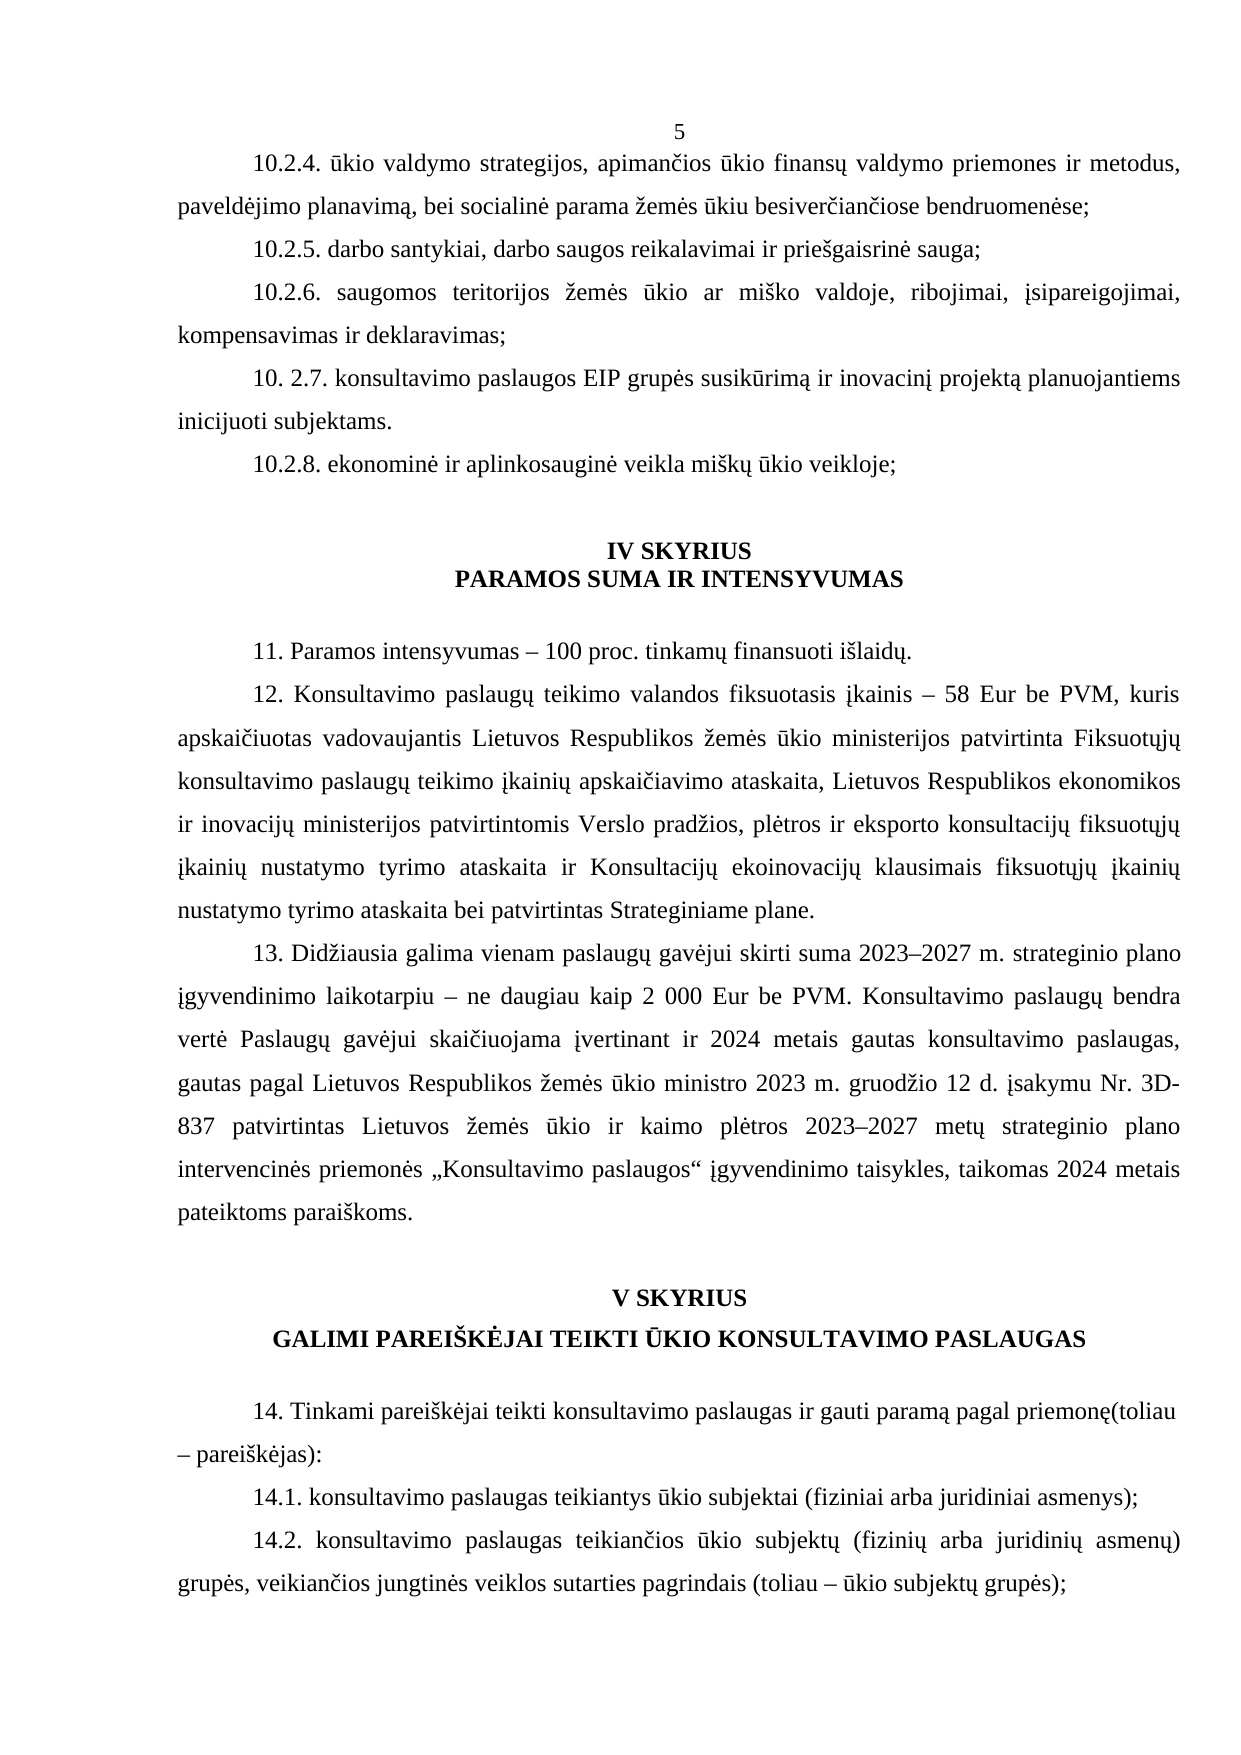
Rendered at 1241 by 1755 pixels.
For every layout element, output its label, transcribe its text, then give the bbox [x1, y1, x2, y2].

text 12. Konsultavimo paslaugų teikimo valandos fiksuotasis įkainis – 58 Eur be PVM, kuris apskaičiuotas vadovaujantis Lietuvos Respublikos žemės ūkio ministerijos patvirtinta Fiksuotųjų konsultavimo paslaugų teikimo įkainių apskaičiavimo ataskaita, Lietuvos Respublikos ekonomikos ir inovacijų ministerijos patvirtintomis Verslo pradžios, plėtros ir eksporto konsultacijų fiksuotųjų įkainių nustatymo tyrimo ataskaita ir Konsultacijų ekoinovacijų klausimais fiksuotųjų įkainių nustatymo tyrimo ataskaita bei patvirtintas Strateginiame plane. [177, 679, 1181, 924]
text 14. Tinkami pareiškėjai teikti konsultavimo paslaugas ir gauti paramą pagal priemonę(toliau – pareiškėjas): [177, 1396, 1181, 1468]
subtitle GALIMI PAREIŠKĖJAI TEIKTI ŪKIO KONSULTAVIMO PASLAUGAS [177, 1324, 1181, 1353]
text 10.2.6. saugomos teritorijos žemės ūkio ar miško valdoje, ribojimai, įsipareigojimai, kompensavimas ir deklaravimas; [177, 277, 1181, 349]
text 10.2.4. ūkio valdymo strategijos, apimančios ūkio finansų valdymo priemones ir metodus, paveldėjimo planavimą, bei socialinė parama žemės ūkiu besiverčiančiose bendruomenėse; [177, 148, 1181, 219]
text 11. Paramos intensyvumas – 100 proc. tinkamų finansuoti išlaidų. [177, 636, 1181, 665]
text 10.2.8. ekonominė ir aplinkosauginė veikla miškų ūkio veikloje; [177, 449, 1181, 478]
text IV SKYRIUS [177, 536, 1181, 564]
text 10.2.5. darbo santykiai, darbo saugos reikalavimai ir priešgaisrinė sauga; [177, 234, 1181, 263]
text PARAMOS SUMA IR INTENSYVUMAS [177, 564, 1181, 593]
text 10. 2.7. konsultavimo paslaugos EIP grupės susikūrimą ir inovacinį projektą planuojantiems inicijuoti subjektams. [177, 363, 1181, 435]
text 14.1. konsultavimo paslaugas teikiantys ūkio subjektai (fiziniai arba juridiniai asmenys); [177, 1482, 1181, 1511]
subtitle V SKYRIUS [177, 1283, 1181, 1312]
text 13. Didžiausia galima vienam paslaugų gavėjui skirti suma 2023–2027 m. strateginio plano įgyvendinimo laikotarpiu – ne daugiau kaip 2 000 Eur be PVM. Konsultavimo paslaugų bendra vertė Paslaugų gavėjui skaičiuojama įvertinant ir 2024 metais gautas konsultavimo paslaugas, gautas pagal Lietuvos Respublikos žemės ūkio ministro 2023 m. gruodžio 12 d. įsakymu Nr. 3D-837 patvirtintas Lietuvos žemės ūkio ir kaimo plėtros 2023–2027 metų strateginio plano intervencinės priemonės „Konsultavimo paslaugos“ įgyvendinimo taisykles, taikomas 2024 metais pateiktoms paraiškoms. [177, 938, 1181, 1226]
text 14.2. konsultavimo paslaugas teikiančios ūkio subjektų (fizinių arba juridinių asmenų) grupės, veikiančios jungtinės veiklos sutarties pagrindais (toliau – ūkio subjektų grupės); [177, 1525, 1181, 1597]
